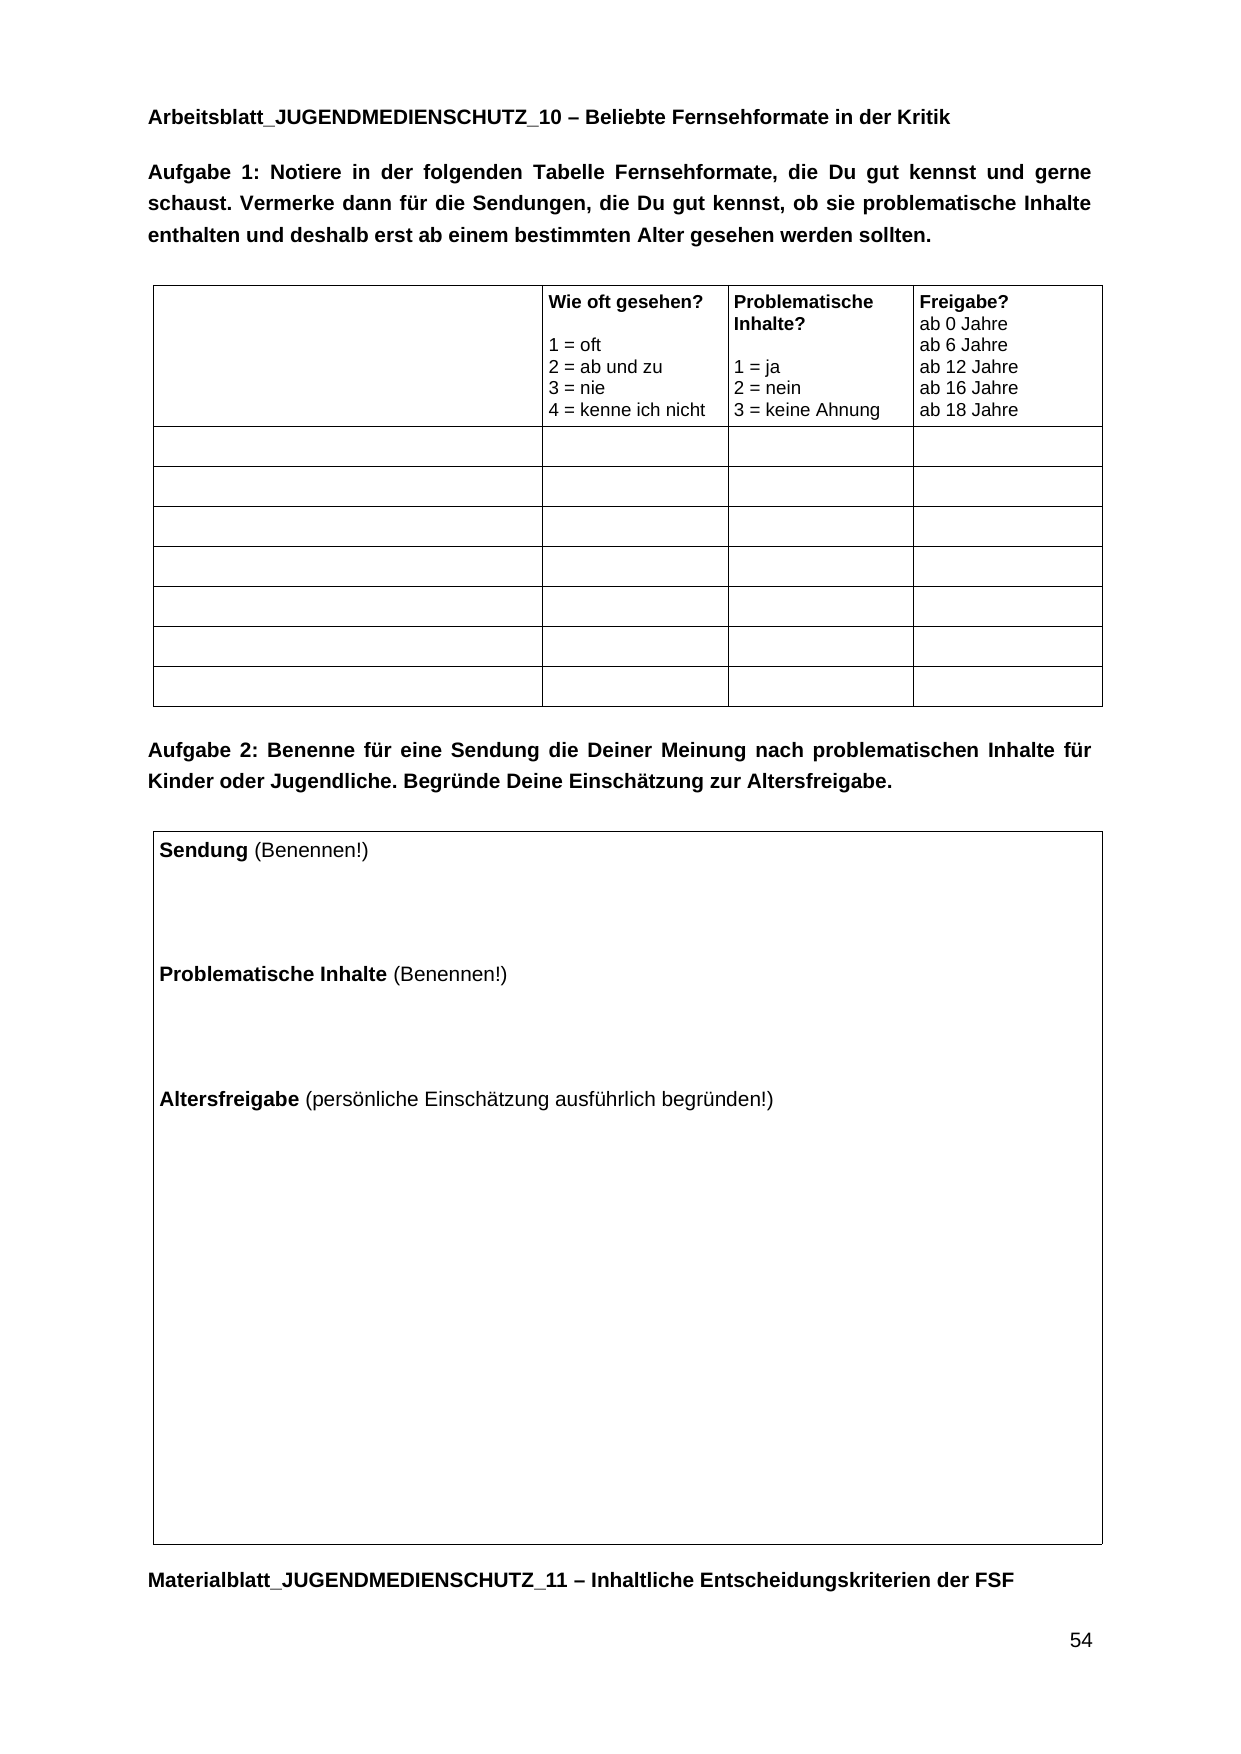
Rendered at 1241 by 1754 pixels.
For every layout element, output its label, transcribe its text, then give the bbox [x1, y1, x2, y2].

table_cell [154, 587, 542, 626]
table_cell [543, 507, 728, 546]
table_header Freigabe? ab 0 Jahre ab 6 Jahre ab 12 Jahre ab 16 Jahre ab 18 Jahre [914, 286, 1102, 426]
text Aufgabe 1: Notiere in der folgenden Tabelle Fernsehformate, die Du gut kennst und gerne schaust. Vermerke dann für die Sendungen, die Du gut kennst, ob sie problematische Inhalte enthalten und deshalb erst ab einem bestimmten Alter gesehen werden sollten. [148, 160, 1092, 246]
table_cell [729, 667, 913, 706]
table_cell [729, 547, 913, 586]
table_cell [154, 507, 542, 546]
table_cell [543, 467, 728, 506]
table_cell [543, 427, 728, 466]
table_header Sendung (Benennen!) Problematische Inhalte (Benennen!) Altersfreigabe (persönliche Einschätzung ausführlich begründen!) [154, 832, 1102, 1544]
table_cell [543, 627, 728, 666]
table_cell [543, 547, 728, 586]
table_cell [154, 427, 542, 466]
table_cell [914, 587, 1102, 626]
table_cell [543, 667, 728, 706]
text Arbeitsblatt_JUGENDMEDIENSCHUTZ_10 – Beliebte Fernsehformate in der Kritik [148, 105, 1092, 129]
table_cell [729, 427, 913, 466]
table_header Wie oft gesehen? 1 = oft 2 = ab und zu 3 = nie 4 = kenne ich nicht [543, 286, 728, 426]
table_cell [729, 627, 913, 666]
text Aufgabe 2: Benenne für eine Sendung die Deiner Meinung nach problematischen Inhalte für Kinder oder Jugendliche. Begründe Deine Einschätzung zur Altersfreigabe. [148, 738, 1092, 793]
table_cell [543, 587, 728, 626]
table_cell [729, 587, 913, 626]
table_cell [729, 467, 913, 506]
table_cell [154, 627, 542, 666]
table_cell [914, 627, 1102, 666]
table_cell [914, 507, 1102, 546]
table_cell [914, 547, 1102, 586]
table_header [154, 286, 542, 426]
table_cell [154, 667, 542, 706]
table_cell [914, 667, 1102, 706]
table_cell [729, 507, 913, 546]
text Materialblatt_JUGENDMEDIENSCHUTZ_11 – Inhaltliche Entscheidungskriterien der FSF [148, 1568, 1092, 1592]
table_cell [914, 467, 1102, 506]
table_cell [154, 547, 542, 586]
table_cell [154, 467, 542, 506]
table_header Problematische Inhalte? 1 = ja 2 = nein 3 = keine Ahnung [729, 286, 913, 426]
table_cell [914, 427, 1102, 466]
